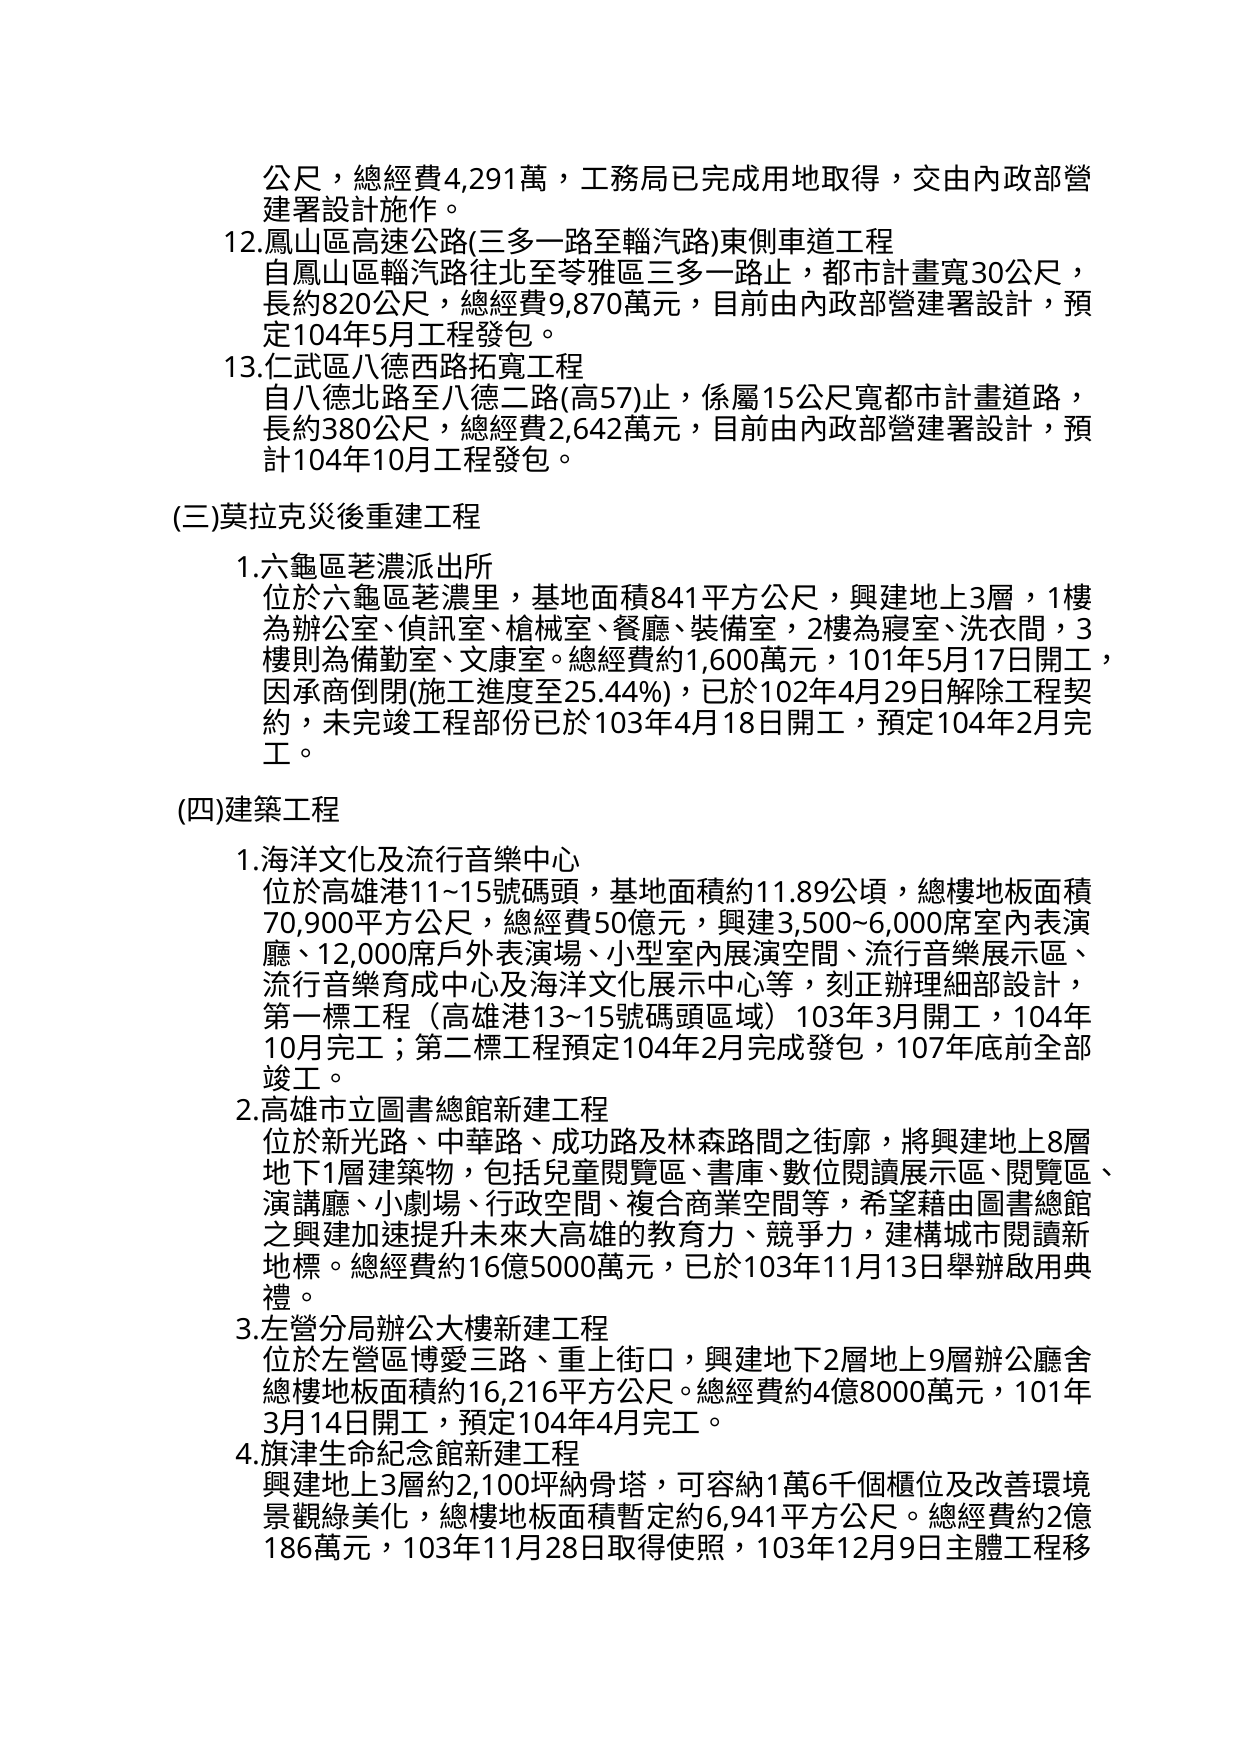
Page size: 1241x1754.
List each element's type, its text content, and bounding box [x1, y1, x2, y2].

text 13.仁武區八德西路拓寬工程 [223, 352, 1092, 383]
text (三)莫拉克災後重建工程 [173, 477, 1092, 552]
text 興建地上3層約2,100坪納骨塔，可容納1萬6千個櫃位及改善環境景觀綠美化，總樓地板面積暫定約6,941平方公尺。總經費約2億186萬元，103年11月28日取得使照，103年12月9日主體工程移 [263, 1471, 1092, 1564]
text 4.旗津生命紀念館新建工程 [235, 1439, 1092, 1471]
text 2.高雄市立圖書總館新建工程 [235, 1096, 1092, 1127]
text 位於左營區博愛三路、重上街口，興建地下2層地上9層辦公廳舍，總樓地板面積約16,216平方公尺。總經費約4億8000萬元，101年3月14日開工，預定104年4月完工。 [263, 1346, 1092, 1439]
text 自八德北路至八德二路(高57)止，係屬15公尺寬都市計畫道路，長約380公尺，總經費2,642萬元，目前由內政部營建署設計，預計104年10月工程發包。 [263, 383, 1092, 477]
text 自鳳山區輜汽路往北至苓雅區三多一路止，都市計畫寬30公尺，長約820公尺，總經費9,870萬元，目前由內政部營建署設計，預定104年5月工程發包。 [263, 258, 1092, 352]
text 1.海洋文化及流行音樂中心 [235, 846, 1092, 877]
text 位於新光路、中華路、成功路及林森路間之街廓，將興建地上8層地下1層建築物，包括兒童閱覽區、書庫、數位閱讀展示區、閱覽區、演講廳、小劇場、行政空間、複合商業空間等，希望藉由圖書總館之興建加速提升未來大高雄的教育力、競爭力，建構城市閱讀新地標。總經費約16億5000萬元，已於103年11月13日舉辦啟用典禮。 [263, 1127, 1092, 1314]
text 位於六龜區荖濃里，基地面積841平方公尺，興建地上3層，1樓為辦公室、偵訊室、槍械室、餐廳、裝備室，2樓為寢室、洗衣間，3樓則為備勤室、文康室。總經費約1,600萬元，101年5月17日開工，因承商倒閉(施工進度至25.44%)，已於102年4月29日解除工程契約，未完竣工程部份已於103年4月18日開工，預定104年2月完工。 [263, 583, 1092, 771]
text 1.六龜區荖濃派出所 [235, 552, 1092, 583]
text (四)建築工程 [177, 771, 1092, 846]
text 位於高雄港11~15號碼頭，基地面積約11.89公頃，總樓地板面積70,900平方公尺，總經費50億元，興建3,500~6,000席室內表演廳、12,000席戶外表演場、小型室內展演空間、流行音樂展示區、流行音樂育成中心及海洋文化展示中心等，刻正辦理細部設計，第一標工程（高雄港13~15號碼頭區域）103年3月開工，104年10月完工；第二標工程預定104年2月完成發包，107年底前全部竣工。 [263, 877, 1092, 1096]
text 3.左營分局辦公大樓新建工程 [235, 1314, 1092, 1346]
text 公尺，總經費4,291萬，工務局已完成用地取得，交由內政部營建署設計施作。 [263, 164, 1092, 227]
text 12.鳳山區高速公路(三多一路至輜汽路)東側車道工程 [223, 227, 1092, 258]
